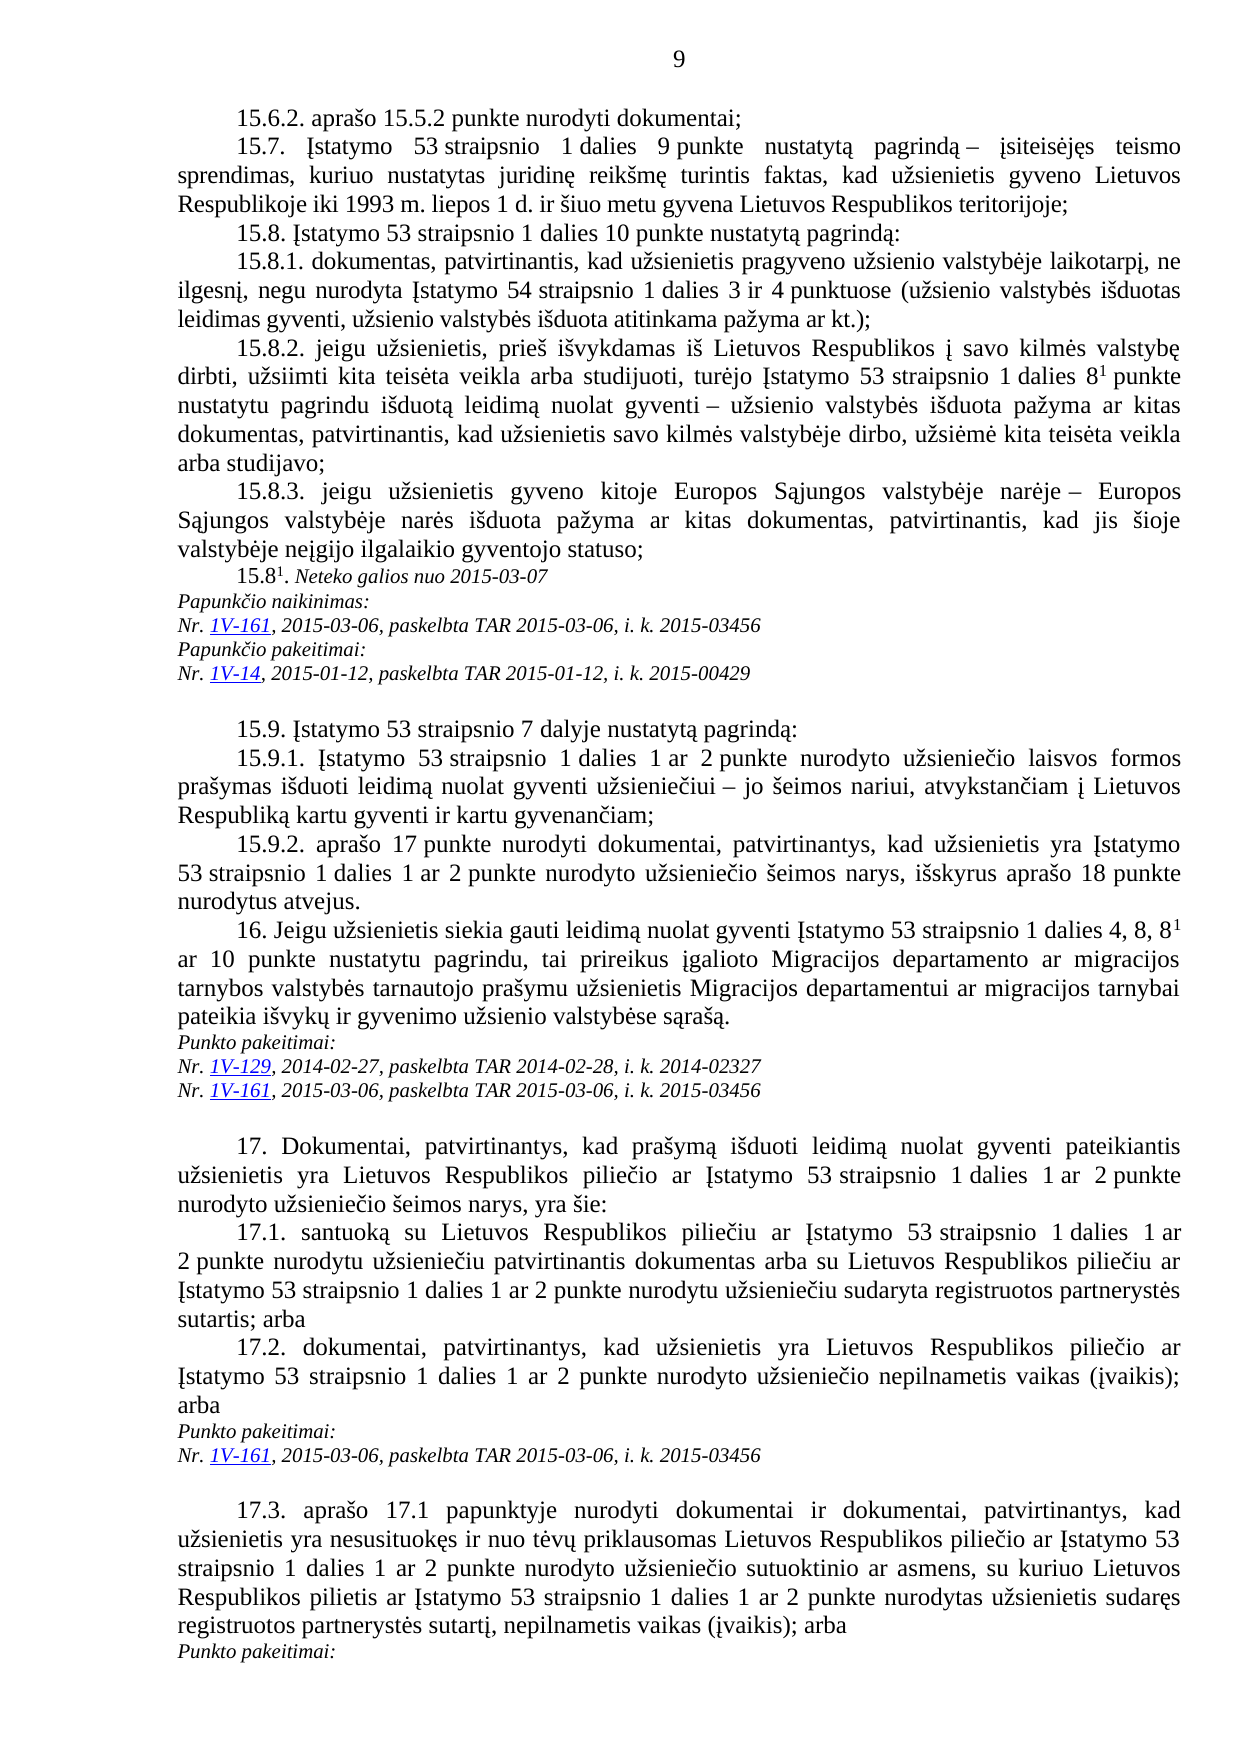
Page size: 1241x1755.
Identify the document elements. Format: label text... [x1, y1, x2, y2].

text Punkto pakeitimai: [177, 1030, 1181, 1054]
text Punkto pakeitimai: [177, 1419, 1181, 1443]
text 15.8. Įstatymo 53 straipsnio 1 dalies 10 punkte nustatytą pagrindą: [177, 218, 1181, 246]
text Nr. 1V-161, 2015-03-06, paskelbta TAR 2015-03-06, i. k. 2015-03456 [177, 613, 1181, 637]
text Papunkčio naikinimas: [177, 589, 1181, 613]
text 15.9.1. Įstatymo 53 straipsnio 1 dalies 1 ar 2 punkte nurodyto užsieniečio laisvos formos prašymas išduoti leidimą nuolat gyventi užsieniečiui – jo šeimos nariui, atvykstančiam į Lietuvos Respubliką kartu gyventi ir kartu gyvenančiam; [177, 743, 1181, 829]
text Nr. 1V-129, 2014-02-27, paskelbta TAR 2014-02-28, i. k. 2014-02327 [177, 1054, 1181, 1078]
text 15.81. Neteko galios nuo 2015-03-07 [177, 563, 1181, 589]
text 17.3. aprašo 17.1 papunktyje nurodyti dokumentai ir dokumentai, patvirtinantys, kad užsienietis yra nesusituokęs ir nuo tėvų priklausomas Lietuvos Respublikos piliečio ar Įstatymo 53 straipsnio 1 dalies 1 ar 2 punkte nurodyto užsieniečio sutuoktinio ar asmens, su kuriuo Lietuvos Respublikos pilietis ar Įstatymo 53 straipsnio 1 dalies 1 ar 2 punkte nurodytas užsienietis sudaręs registruotos partnerystės sutartį, nepilnametis vaikas (įvaikis); arba [177, 1496, 1181, 1639]
text 17.1. santuoką su Lietuvos Respublikos piliečiu ar Įstatymo 53 straipsnio 1 dalies 1 ar 2 punkte nurodytu užsieniečiu patvirtinantis dokumentas arba su Lietuvos Respublikos piliečiu ar Įstatymo 53 straipsnio 1 dalies 1 ar 2 punkte nurodytu užsieniečiu sudaryta registruotos partnerystės sutartis; arba [177, 1217, 1181, 1332]
text 15.7. Įstatymo 53 straipsnio 1 dalies 9 punkte nustatytą pagrindą – įsiteisėjęs teismo sprendimas, kuriuo nustatytas juridinę reikšmę turintis faktas, kad užsienietis gyveno Lietuvos Respublikoje iki 1993 m. liepos 1 d. ir šiuo metu gyvena Lietuvos Respublikos teritorijoje; [177, 131, 1181, 218]
text 17. Dokumentai, patvirtinantys, kad prašymą išduoti leidimą nuolat gyventi pateikiantis užsienietis yra Lietuvos Respublikos piliečio ar Įstatymo 53 straipsnio 1 dalies 1 ar 2 punkte nurodyto užsieniečio šeimos narys, yra šie: [177, 1131, 1181, 1217]
text 15.9.2. aprašo 17 punkte nurodyti dokumentai, patvirtinantys, kad užsienietis yra Įstatymo 53 straipsnio 1 dalies 1 ar 2 punkte nurodyto užsieniečio šeimos narys, išskyrus aprašo 18 punkte nurodytus atvejus. [177, 829, 1181, 915]
text Punkto pakeitimai: [177, 1639, 1181, 1663]
text Papunkčio pakeitimai: [177, 637, 1181, 661]
text Nr. 1V-14, 2015-01-12, paskelbta TAR 2015-01-12, i. k. 2015-00429 [177, 661, 1181, 685]
text 15.9. Įstatymo 53 straipsnio 7 dalyje nustatytą pagrindą: [177, 714, 1181, 743]
text Nr. 1V-161, 2015-03-06, paskelbta TAR 2015-03-06, i. k. 2015-03456 [177, 1443, 1181, 1467]
text 15.6.2. aprašo 15.5.2 punkte nurodyti dokumentai; [177, 103, 1181, 131]
text 15.8.3. jeigu užsienietis gyveno kitoje Europos Sąjungos valstybėje narėje – Europos Sąjungos valstybėje narės išduota pažyma ar kitas dokumentas, patvirtinantis, kad jis šioje valstybėje neįgijo ilgalaikio gyventojo statuso; [177, 476, 1181, 563]
text 17.2. dokumentai, patvirtinantys, kad užsienietis yra Lietuvos Respublikos piliečio ar Įstatymo 53 straipsnio 1 dalies 1 ar 2 punkte nurodyto užsieniečio nepilnametis vaikas (įvaikis); arba [177, 1332, 1181, 1419]
text 15.8.1. dokumentas, patvirtinantis, kad užsienietis pragyveno užsienio valstybėje laikotarpį, ne ilgesnį, negu nurodyta Įstatymo 54 straipsnio 1 dalies 3 ir 4 punktuose (užsienio valstybės išduotas leidimas gyventi, užsienio valstybės išduota atitinkama pažyma ar kt.); [177, 246, 1181, 333]
text 15.8.2. jeigu užsienietis, prieš išvykdamas iš Lietuvos Respublikos į savo kilmės valstybę dirbti, užsiimti kita teisėta veikla arba studijuoti, turėjo Įstatymo 53 straipsnio 1 dalies 81 punkte nustatytu pagrindu išduotą leidimą nuolat gyventi – užsienio valstybės išduota pažyma ar kitas dokumentas, patvirtinantis, kad užsienietis savo kilmės valstybėje dirbo, užsiėmė kita teisėta veikla arba studijavo; [177, 333, 1181, 476]
text Nr. 1V-161, 2015-03-06, paskelbta TAR 2015-03-06, i. k. 2015-03456 [177, 1078, 1181, 1102]
text 16. Jeigu užsienietis siekia gauti leidimą nuolat gyventi Įstatymo 53 straipsnio 1 dalies 4, 8, 81 ar 10 punkte nustatytu pagrindu, tai prireikus įgalioto Migracijos departamento ar migracijos tarnybos valstybės tarnautojo prašymu užsienietis Migracijos departamentui ar migracijos tarnybai pateikia išvykų ir gyvenimo užsienio valstybėse sąrašą. [177, 915, 1181, 1030]
